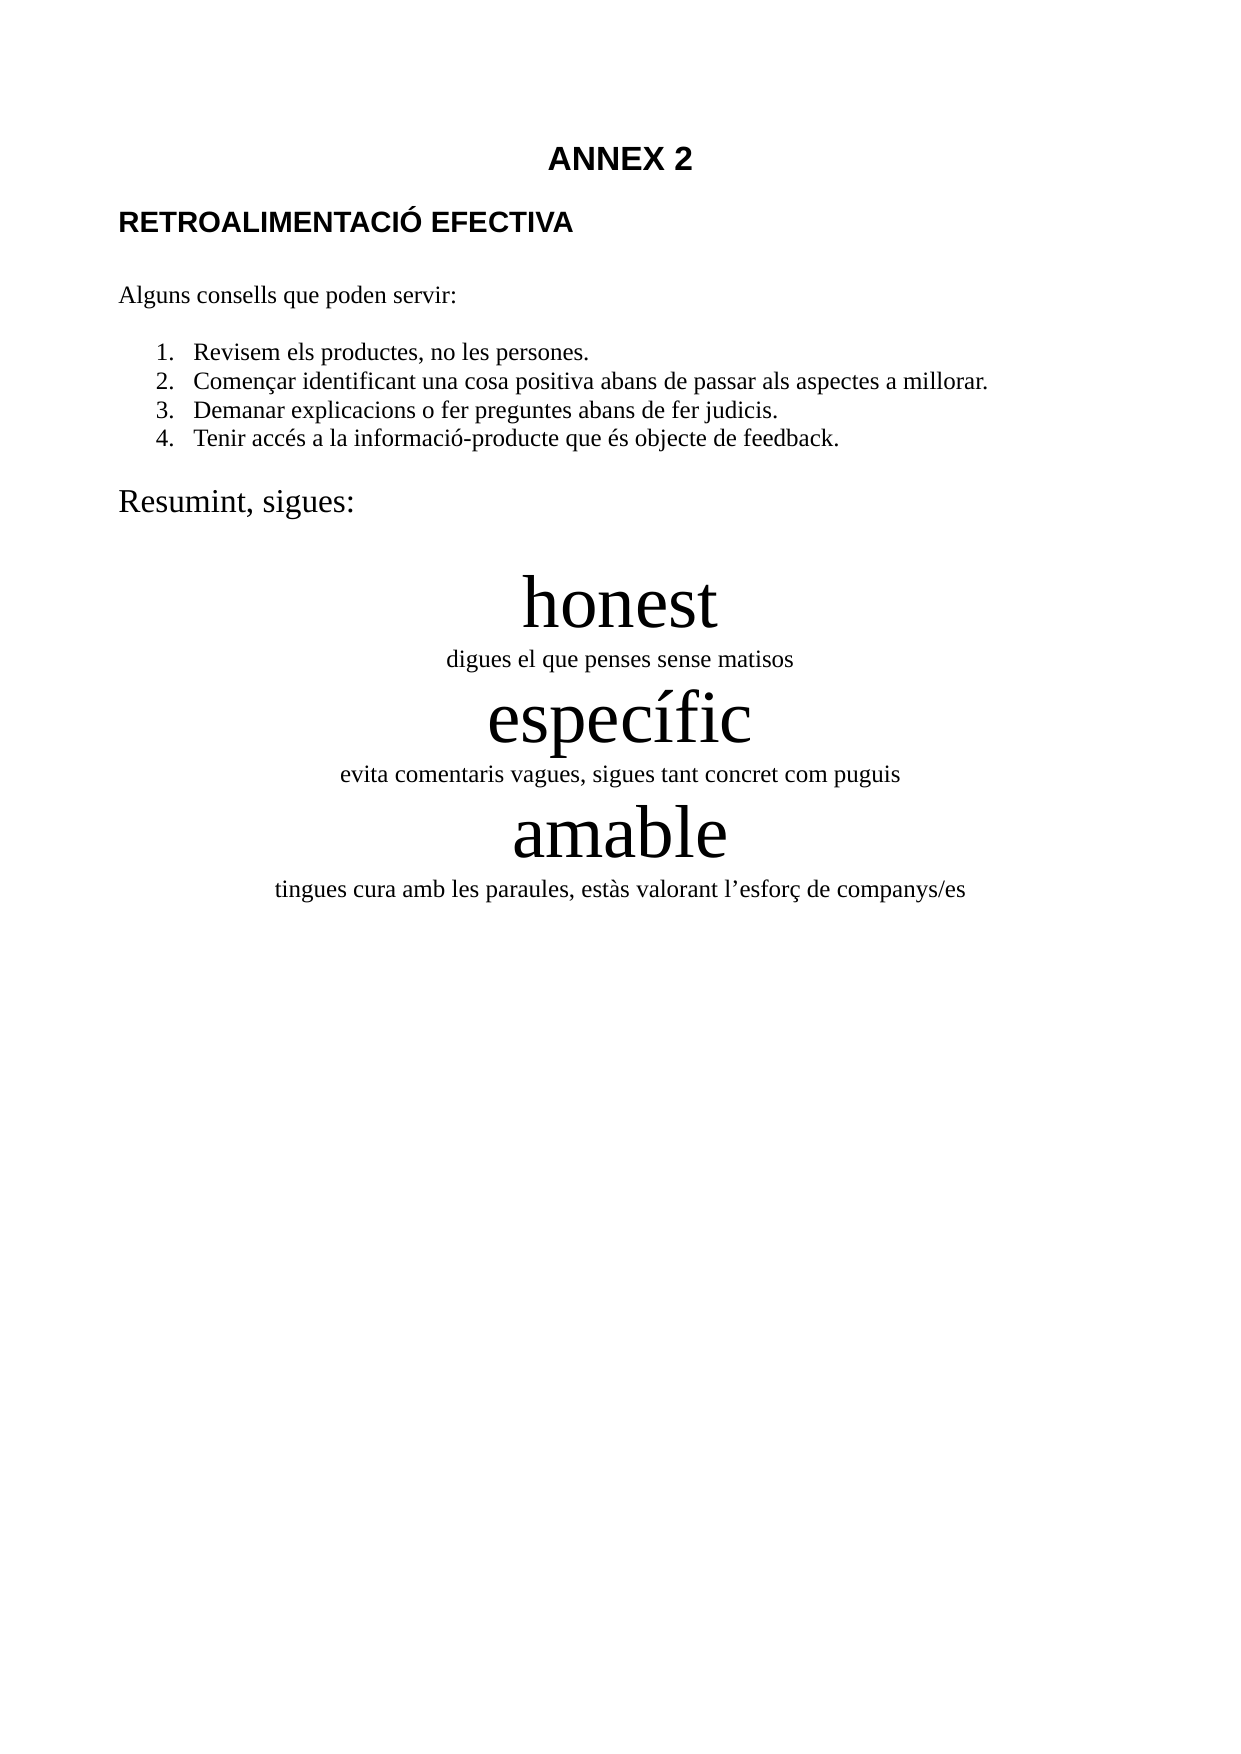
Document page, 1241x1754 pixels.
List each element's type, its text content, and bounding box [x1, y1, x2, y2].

text amable [118, 788, 1122, 874]
list Revisem els productes, no les persones. [156, 337, 1122, 366]
text tingues cura amb les paraules, estàs valorant l’esforç de companys/es [118, 874, 1122, 903]
subtitle ANNEX 2 [118, 139, 1122, 178]
text digues el que penses sense matisos [118, 644, 1122, 673]
list Començar identificant una cosa positiva abans de passar als aspectes a millorar. [156, 366, 1122, 395]
subtitle RETROALIMENTACIÓ EFECTIVA [118, 205, 1122, 238]
list Tenir accés a la informació-producte que és objecte de feedback. [156, 423, 1122, 452]
list Demanar explicacions o fer preguntes abans de fer judicis. [156, 395, 1122, 423]
text Resumint, sigues: [118, 481, 1122, 519]
text evita comentaris vagues, sigues tant concret com puguis [118, 759, 1122, 788]
text honest [118, 558, 1122, 644]
text específic [118, 673, 1122, 759]
text Alguns consells que poden servir: [118, 280, 1122, 308]
